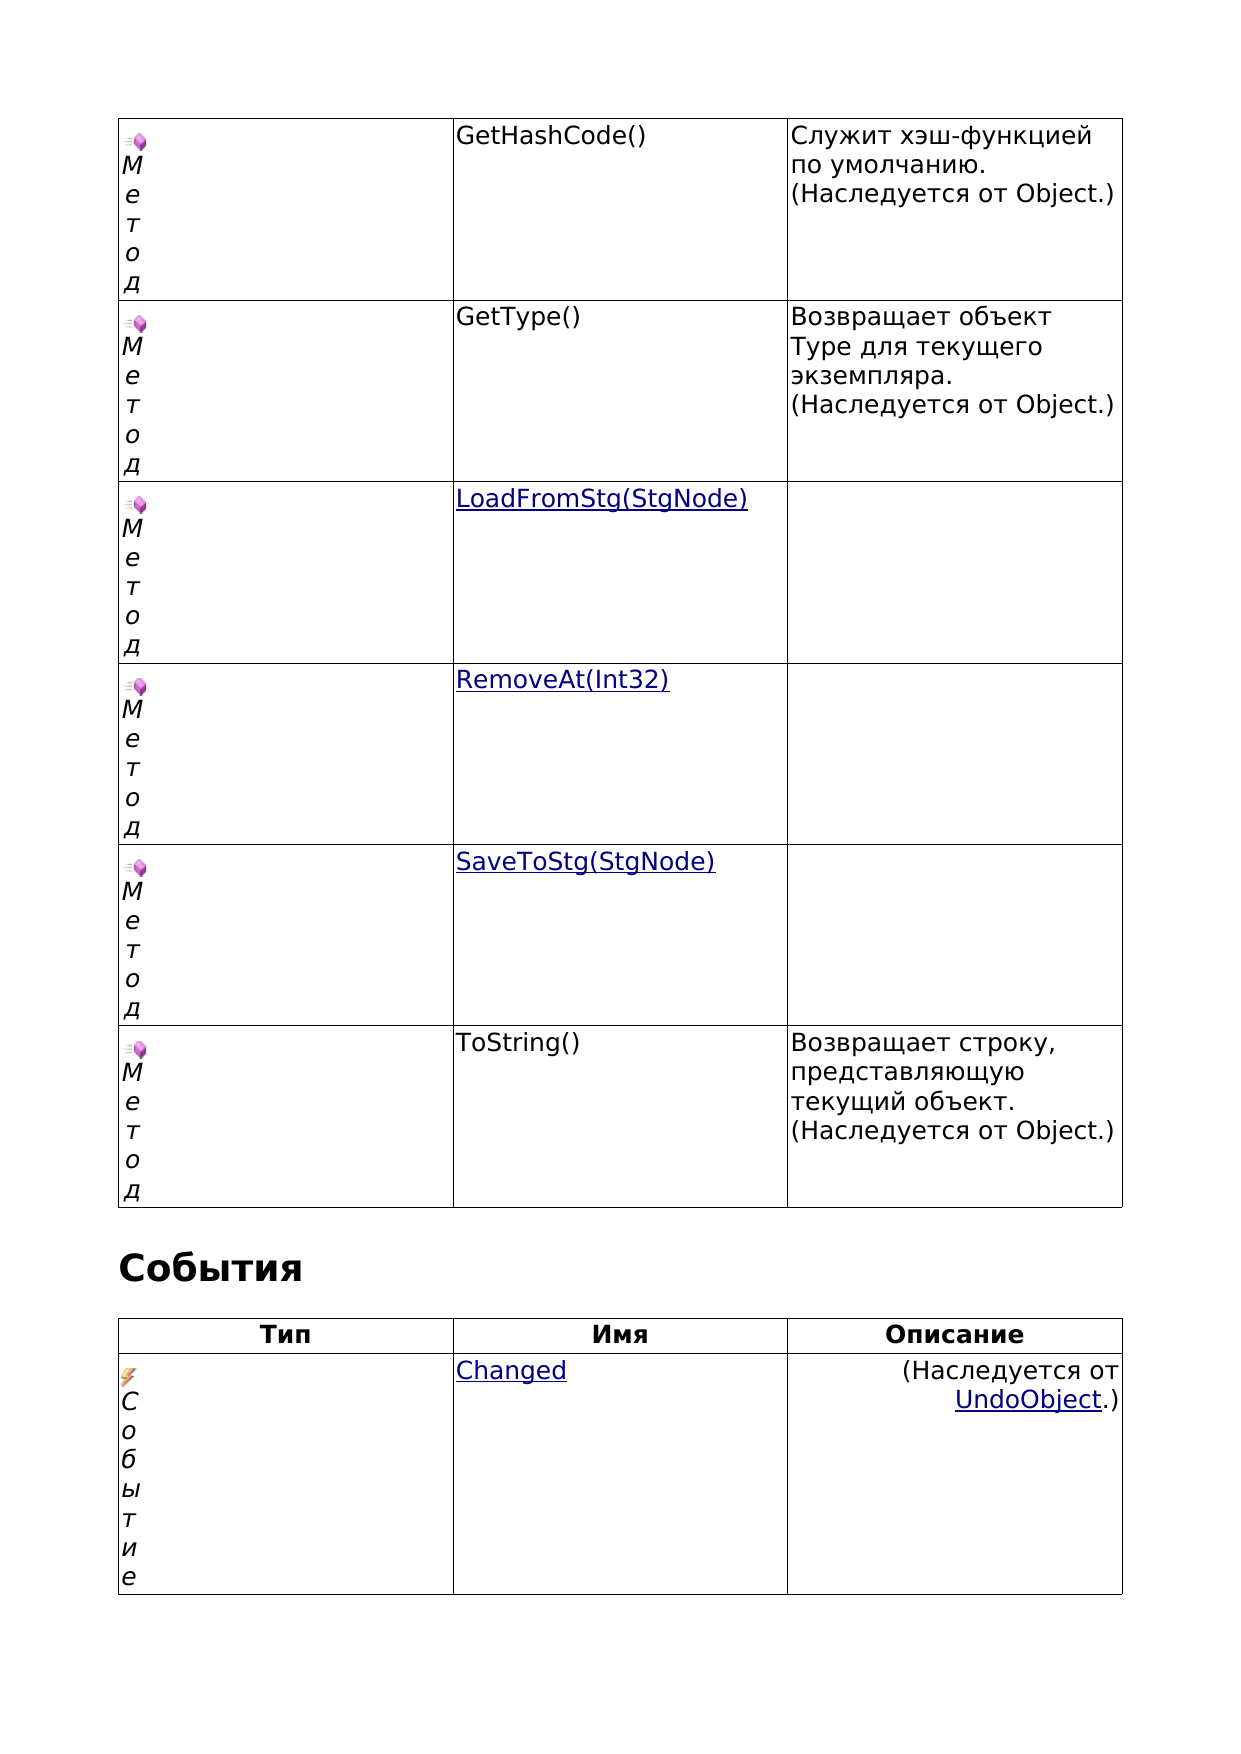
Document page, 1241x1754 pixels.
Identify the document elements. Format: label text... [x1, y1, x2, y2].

table_cell [119, 1354, 453, 1594]
picture [121, 859, 147, 877]
picture [121, 496, 147, 514]
picture [121, 315, 147, 333]
table_cell [788, 845, 1122, 1025]
table_cell [119, 482, 453, 662]
table_cell [119, 664, 453, 844]
table_cell Changed [454, 1354, 787, 1594]
table_cell [119, 845, 453, 1025]
table_cell SaveToStg(StgNode) [454, 845, 787, 1025]
table_cell RemoveAt(Int32) [454, 664, 787, 844]
picture [121, 678, 147, 696]
table_cell (Наследуется от UndoObject.) [788, 1354, 1122, 1594]
picture [121, 1368, 137, 1387]
table_cell LoadFromStg(StgNode) [454, 482, 787, 662]
picture [121, 133, 147, 151]
table_cell [788, 664, 1122, 844]
table_cell [788, 482, 1122, 662]
picture [121, 1041, 147, 1059]
table_cell Служит хэш-функцией по умолчанию. (Наследуется от Object.) [788, 119, 1122, 299]
table_cell [119, 119, 453, 299]
table_header Описание [788, 1319, 1122, 1353]
table_header Тип [119, 1319, 453, 1353]
table_cell GetHashCode() [454, 119, 787, 299]
subtitle События [118, 1247, 1122, 1290]
table_header Имя [454, 1319, 787, 1353]
table_cell Возвращает строку, представляющую текущий объект. (Наследуется от Object.) [788, 1026, 1122, 1207]
table_cell Возвращает объект Type для текущего экземпляра. (Наследуется от Object.) [788, 301, 1122, 481]
table_cell GetType() [454, 301, 787, 481]
table_cell ToString() [454, 1026, 787, 1207]
table_cell [119, 301, 453, 481]
table_cell [119, 1026, 453, 1207]
